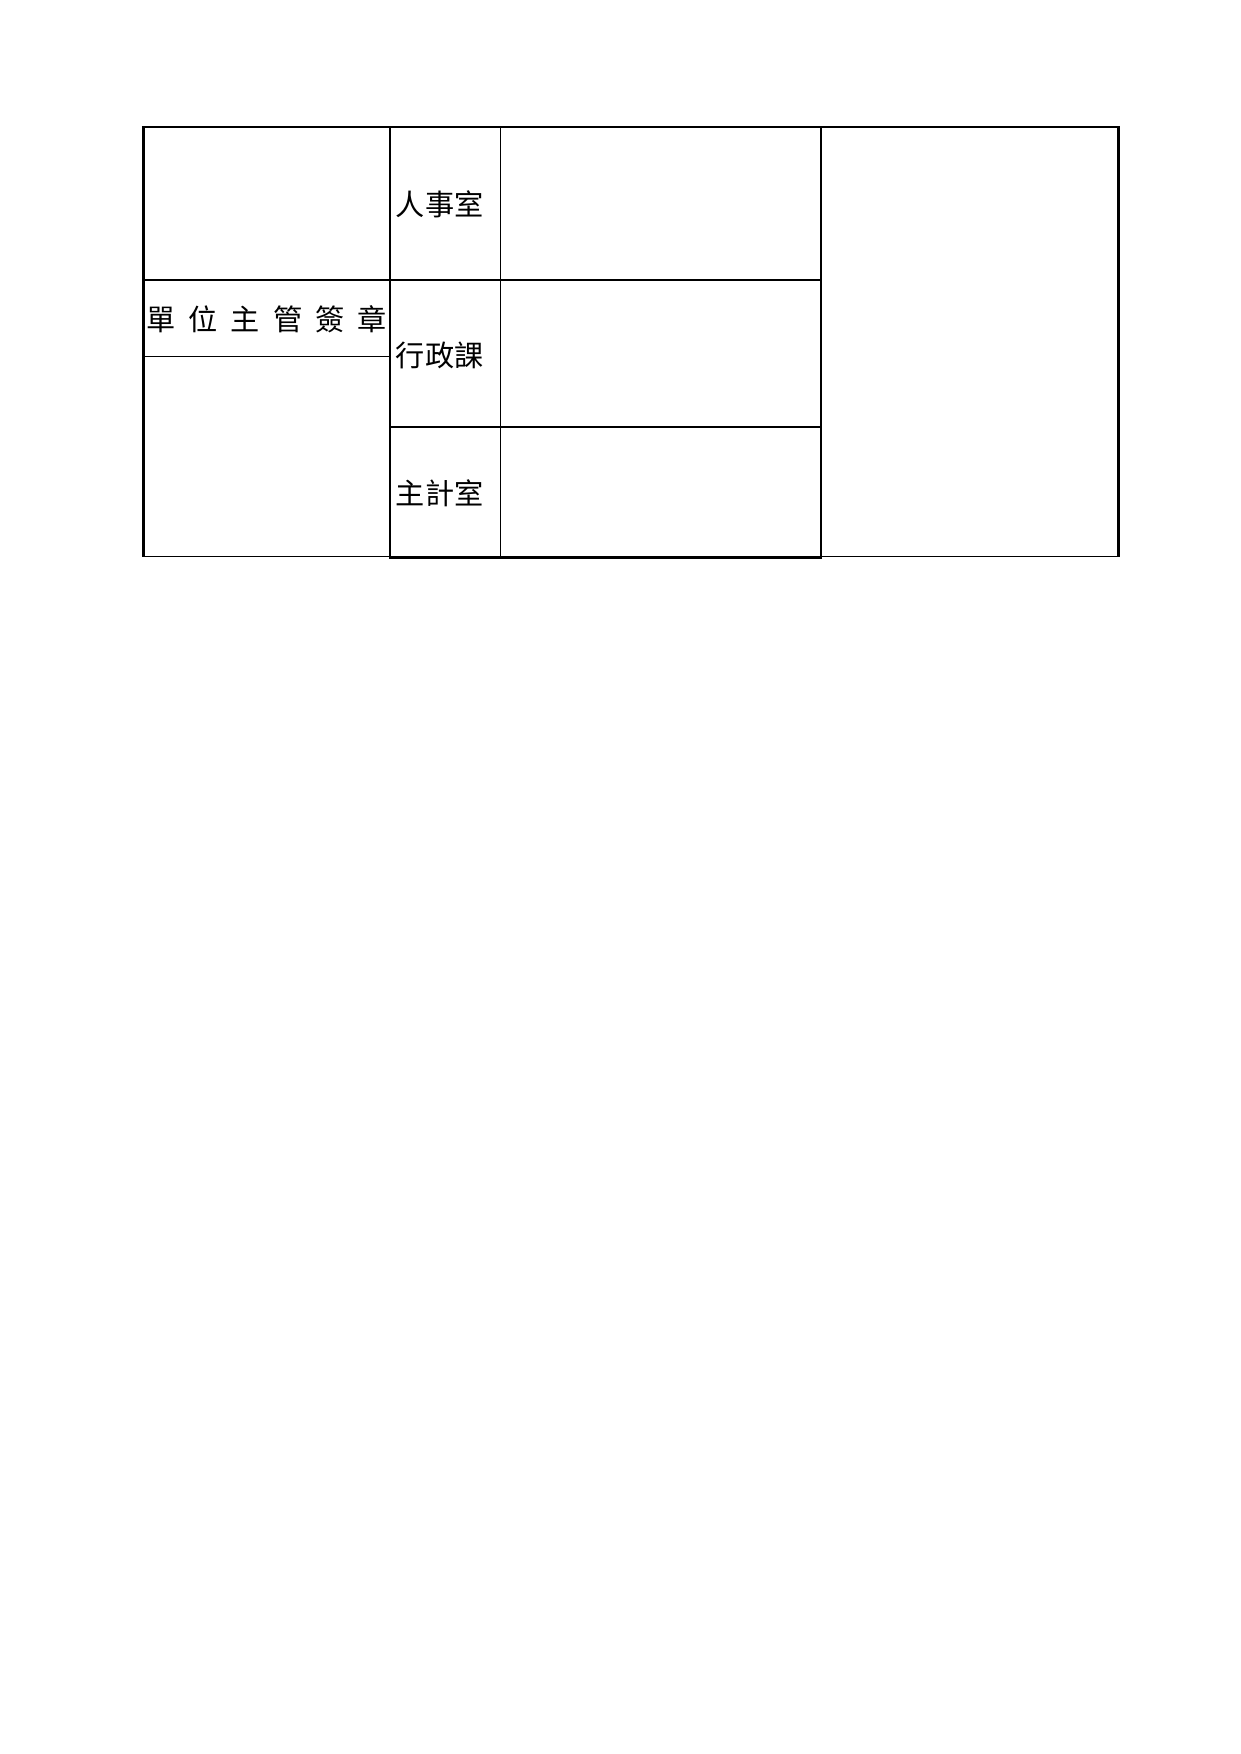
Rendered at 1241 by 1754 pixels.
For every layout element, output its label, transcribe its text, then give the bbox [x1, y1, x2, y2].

table_cell 單位主管簽章 [145, 281, 389, 356]
table_cell [501, 281, 820, 426]
table_cell [501, 428, 820, 556]
table_cell [501, 128, 820, 278]
table_cell [145, 357, 389, 556]
table_cell [822, 128, 1117, 556]
table_cell 行政課 [391, 281, 500, 426]
table_cell 主計室 [391, 428, 500, 556]
table_cell 人事室 [391, 128, 500, 278]
table_cell [145, 128, 389, 278]
